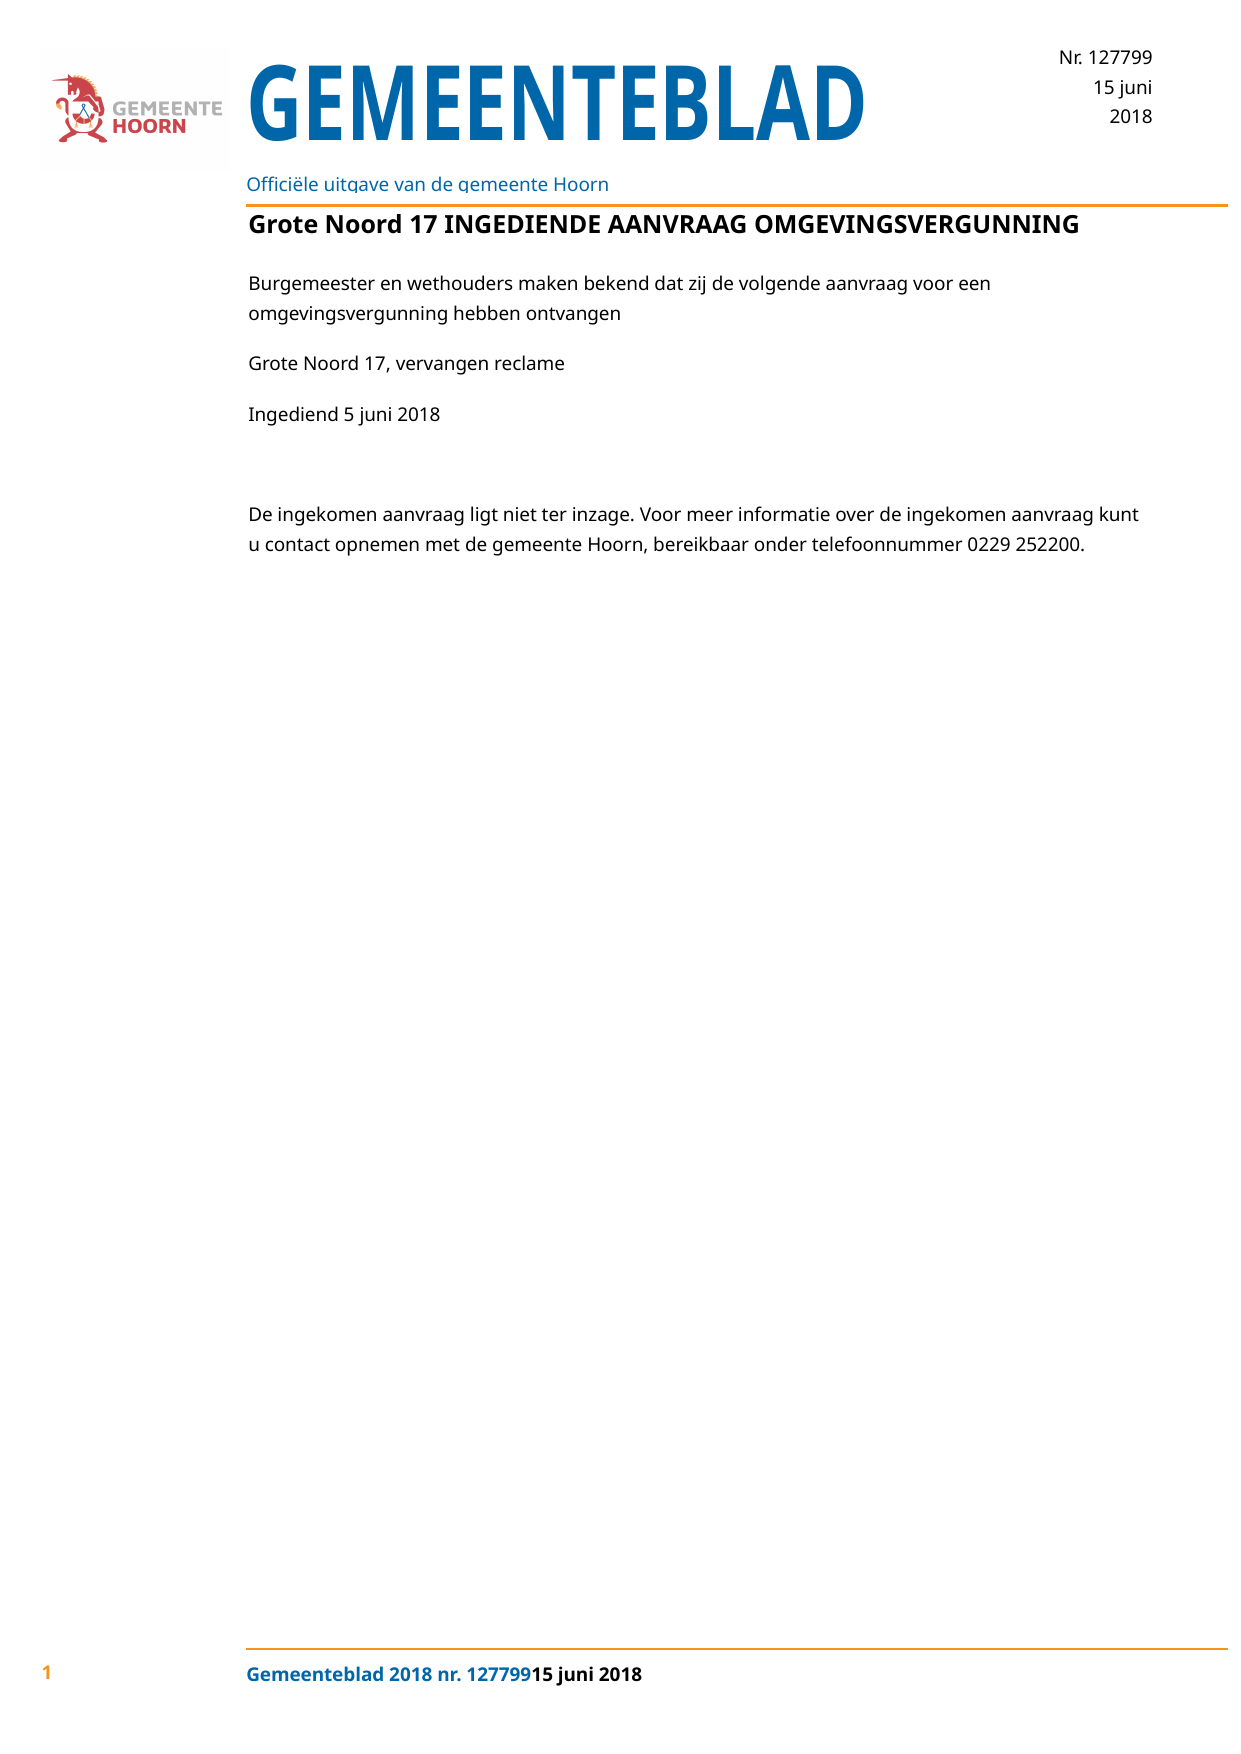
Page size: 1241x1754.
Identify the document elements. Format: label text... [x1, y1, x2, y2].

text Ingediend 5 juni 2018 [248, 401, 1152, 426]
text Burgemeester en wethouders maken bekend dat zij de volgende aanvraag voor een omgevingsvergunning hebben ontvangen [248, 270, 1152, 326]
picture [41, 47, 231, 172]
text Grote Noord 17, vervangen reclame [248, 350, 1152, 376]
text De ingekomen aanvraag ligt niet ter inzage. Voor meer informatie over de ingekomen aanvraag kunt u contact opnemen met de gemeente Hoorn, bereikbaar onder telefoonnummer 0229 252200. [248, 502, 1152, 557]
text Grote Noord 17 INGEDIENDE AANVRAAG OMGEVINGSVERGUNNING [248, 207, 1152, 241]
